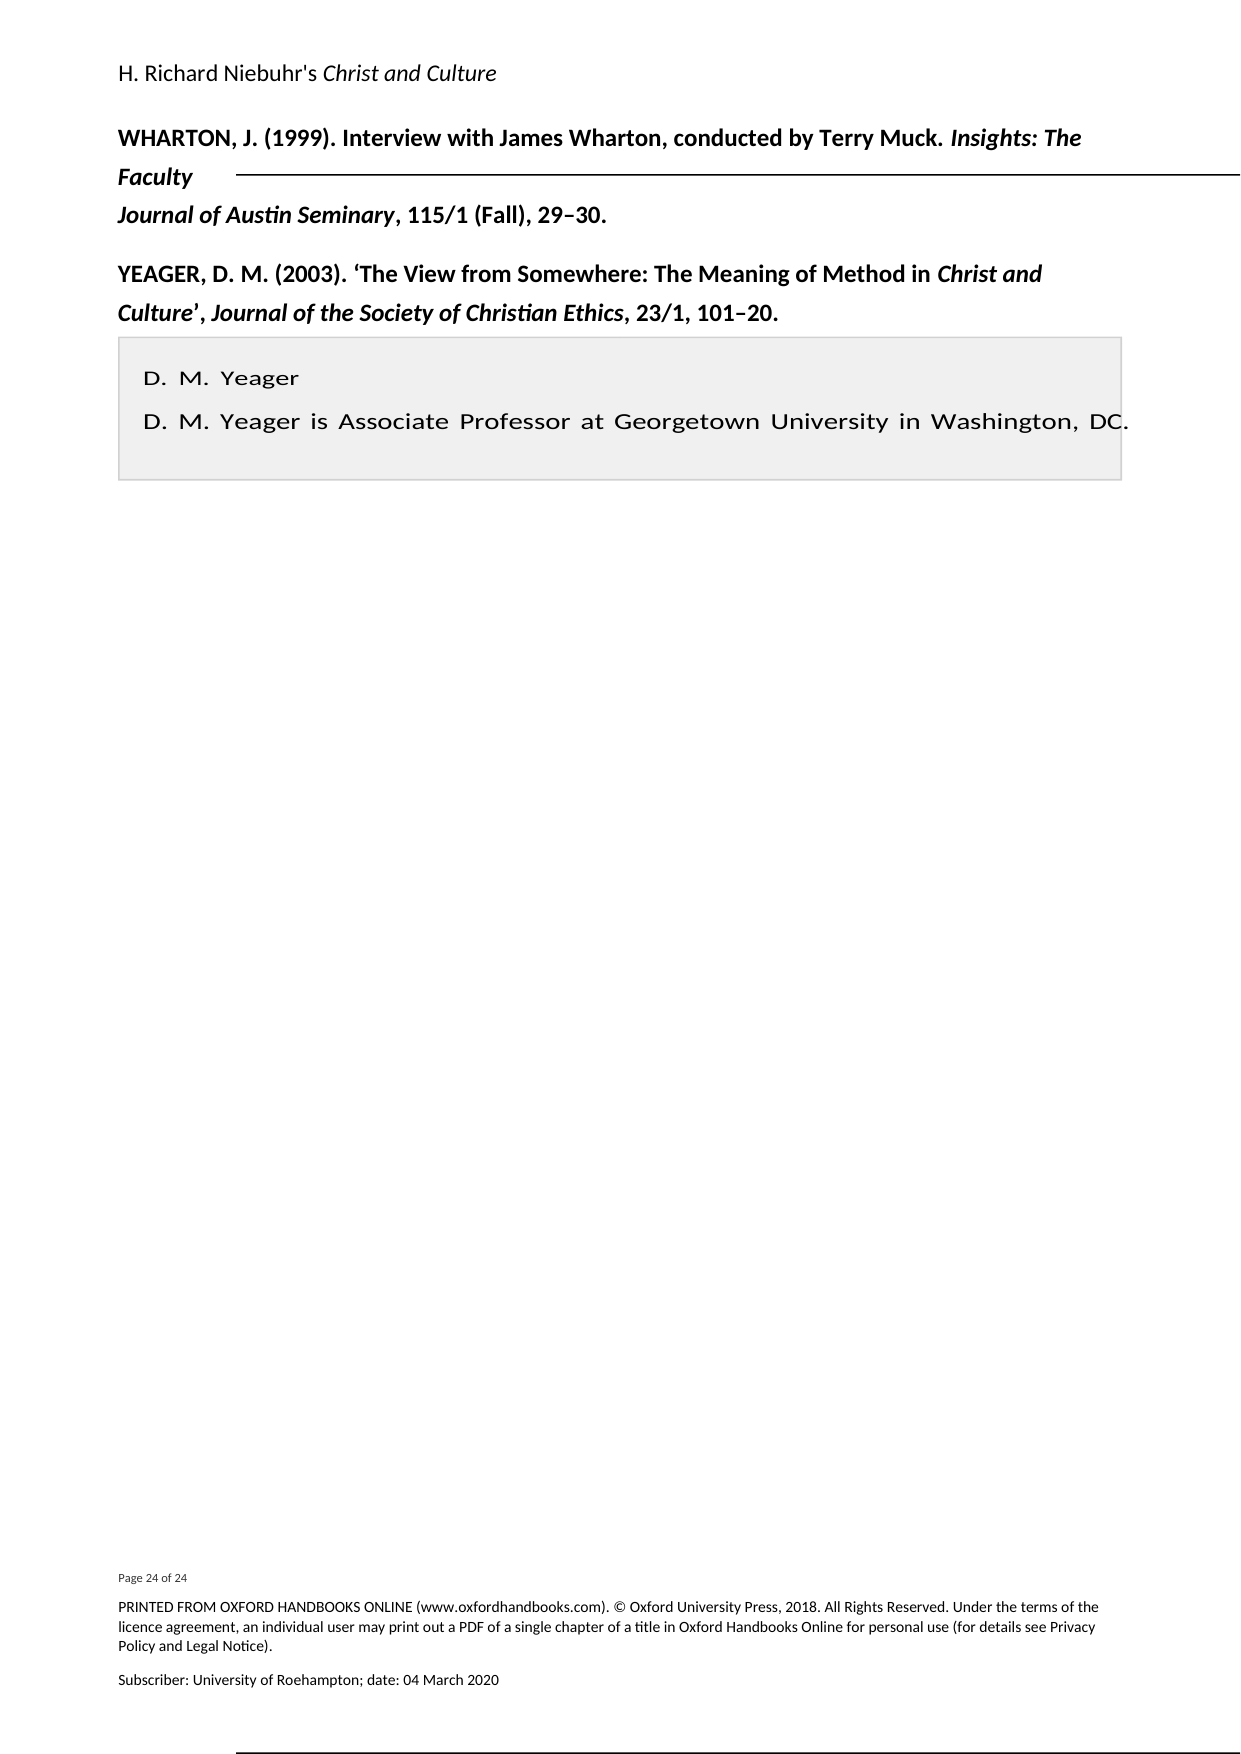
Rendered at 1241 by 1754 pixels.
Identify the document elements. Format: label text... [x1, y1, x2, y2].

text YEAGER, D. M. (2003). ‘The View from Somewhere: The Meaning of Method in Christ and Culture’, Journal of the Society of Christian Ethics, 23/1, 101–20. [118, 258, 1122, 327]
text WHARTON, J. (1999). Interview with James Wharton, conducted by Terry Muck. Insights: The Faculty Journal of Austin Seminary, 115/1 (Fall), 29–30. [118, 123, 1122, 229]
